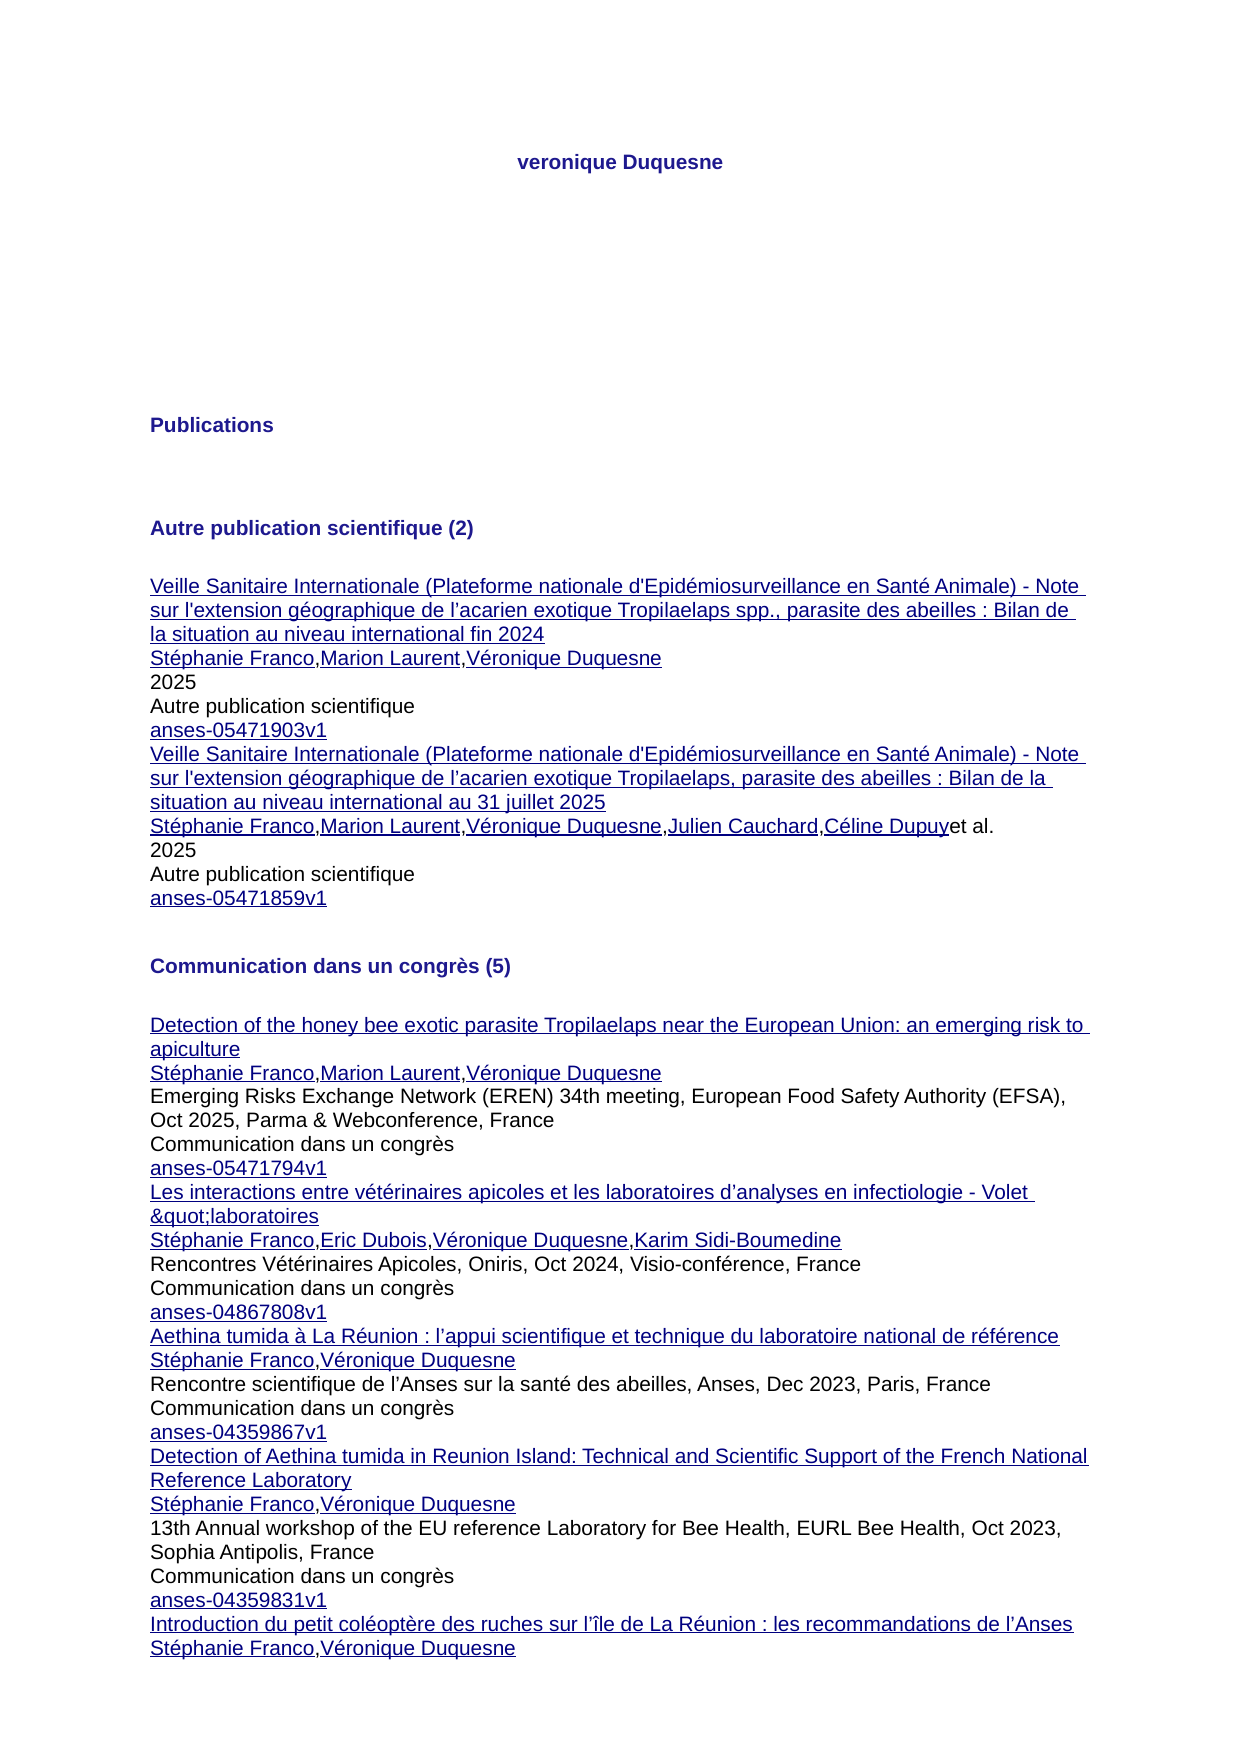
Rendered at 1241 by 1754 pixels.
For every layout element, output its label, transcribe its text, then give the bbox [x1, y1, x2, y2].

subtitle Publications [150, 412, 1090, 436]
table_header Detection of the honey bee exotic parasite Tropilaelaps near the European Union: an emerging risk to [150, 1013, 1090, 1033]
table_cell Les interactions entre vétérinaires apicoles et les laboratoires d’analyses en infectiologie - Volet &quot;laboratoires Stéphanie Franco,Eric Dubois,Véronique Duquesne,Karim Sidi-Boumedine Rencontres Vétérinaires Apicoles, Oniris, Oct 2024, Visio-conférence, France Communication dans un congrès anses-04867808v1 [150, 1180, 1090, 1324]
table_cell Introduction du petit coléoptère des ruches sur l’île de La Réunion : les recommandations de l’Anses Stéphanie Franco,Véronique Duquesne [150, 1611, 1090, 1659]
subtitle veronique Duquesne [150, 150, 1090, 174]
subtitle Autre publication scientifique (2) [150, 516, 1090, 539]
table_cell Detection of Aethina tumida in Reunion Island: Technical and Scientific Support of the French National Reference Laboratory Stéphanie Franco,Véronique Duquesne 13th Annual workshop of the EU reference Laboratory for Bee Health, EURL Bee Health, Oct 2023, Sophia Antipolis, France Communication dans un congrès anses-04359831v1 [150, 1444, 1090, 1611]
table_cell Aethina tumida à La Réunion : l’appui scientifique et technique du laboratoire national de référence Stéphanie Franco,Véronique Duquesne Rencontre scientifique de l’Anses sur la santé des abeilles, Anses, Dec 2023, Paris, France Communication dans un congrès anses-04359867v1 [150, 1324, 1090, 1444]
subtitle Communication dans un congrès (5) [150, 954, 1090, 978]
table_header Veille Sanitaire Internationale (Plateforme nationale d'Epidémiosurveillance en Santé Animale) - Note sur l'extension géographique de l’acarien exotique Tropilaelaps spp., parasite des abeilles : Bilan de la situation au niveau international fin 2024 Stéphanie Franco,Marion Laurent,Véronique Duquesne 2025 Autre publication scientifique anses-05471903v1 [150, 574, 1090, 742]
table_header apiculture Stéphanie Franco,Marion Laurent,Véronique Duquesne Emerging Risks Exchange Network (EREN) 34th meeting, European Food Safety Authority (EFSA), Oct 2025, Parma & Webconference, France Communication dans un congrès anses-05471794v1 [150, 1034, 1090, 1180]
table_cell Veille Sanitaire Internationale (Plateforme nationale d'Epidémiosurveillance en Santé Animale) - Note sur l'extension géographique de l’acarien exotique Tropilaelaps, parasite des abeilles : Bilan de la situation au niveau international au 31 juillet 2025 Stéphanie Franco,Marion Laurent,Véronique Duquesne,Julien Cauchard,Céline Dupuyet al. 2025 Autre publication scientifique anses-05471859v1 [150, 742, 1090, 909]
